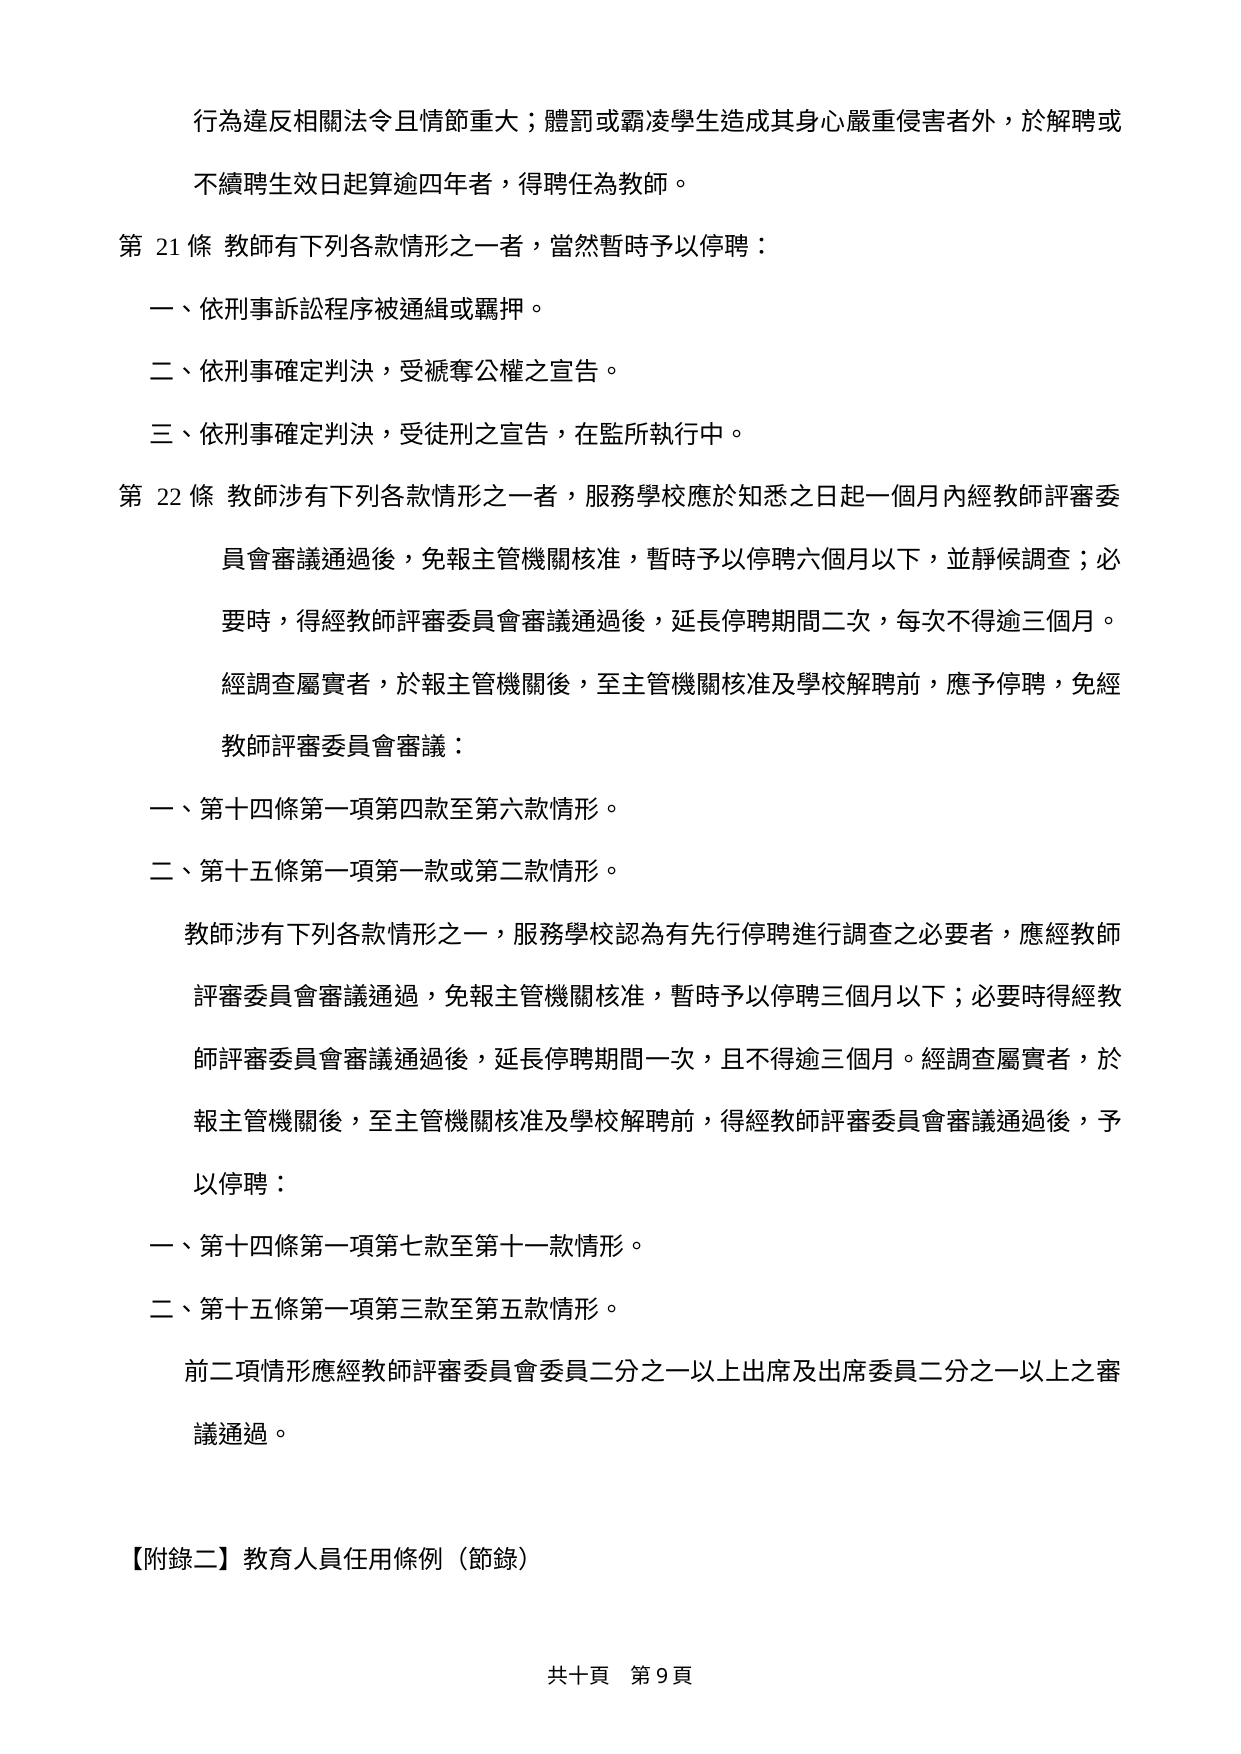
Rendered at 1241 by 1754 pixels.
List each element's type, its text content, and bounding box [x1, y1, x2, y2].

text 二、第十五條第一項第三款至第五款情形。 [118, 1266, 1122, 1328]
text 一、第十四條第一項第四款至第六款情形。 [118, 766, 1122, 828]
text 教師涉有下列各款情形之一，服務學校認為有先行停聘進行調查之必要者，應經教師評審委員會審議通過，免報主管機關核准，暫時予以停聘三個月以下；必要時得經教師評審委員會審議通過後，延長停聘期間一次，且不得逾三個月。經調查屬實者，於報主管機關後，至主管機關核准及學校解聘前，得經教師評審委員會審議通過後，予以停聘： [118, 891, 1122, 1203]
text 第 22 條 教師涉有下列各款情形之一者，服務學校應於知悉之日起一個月內經教師評審委員會審議通過後，免報主管機關核准，暫時予以停聘六個月以下，並靜候調查；必要時，得經教師評審委員會審議通過後，延長停聘期間二次，每次不得逾三個月。經調查屬實者，於報主管機關後，至主管機關核准及學校解聘前，應予停聘，免經教師評審委員會審議： [118, 453, 1122, 766]
text 二、第十五條第一項第一款或第二款情形。 [118, 828, 1122, 891]
text 前二項情形應經教師評審委員會委員二分之一以上出席及出席委員二分之一以上之審議通過。 [118, 1328, 1122, 1453]
text 一、依刑事訴訟程序被通緝或羈押。 [118, 266, 1122, 328]
text 二、依刑事確定判決，受褫奪公權之宣告。 [118, 328, 1122, 391]
text 三、依刑事確定判決，受徒刑之宣告，在監所執行中。 [118, 391, 1122, 453]
text 【附錄二】教育人員任用條例（節錄） [118, 1516, 1122, 1578]
text 第 21 條 教師有下列各款情形之一者，當然暫時予以停聘： [118, 203, 1122, 266]
text 行為違反相關法令且情節重大；體罰或霸凌學生造成其身心嚴重侵害者外，於解聘或不續聘生效日起算逾四年者，得聘任為教師。 [118, 78, 1122, 203]
text 一、第十四條第一項第七款至第十一款情形。 [118, 1203, 1122, 1266]
